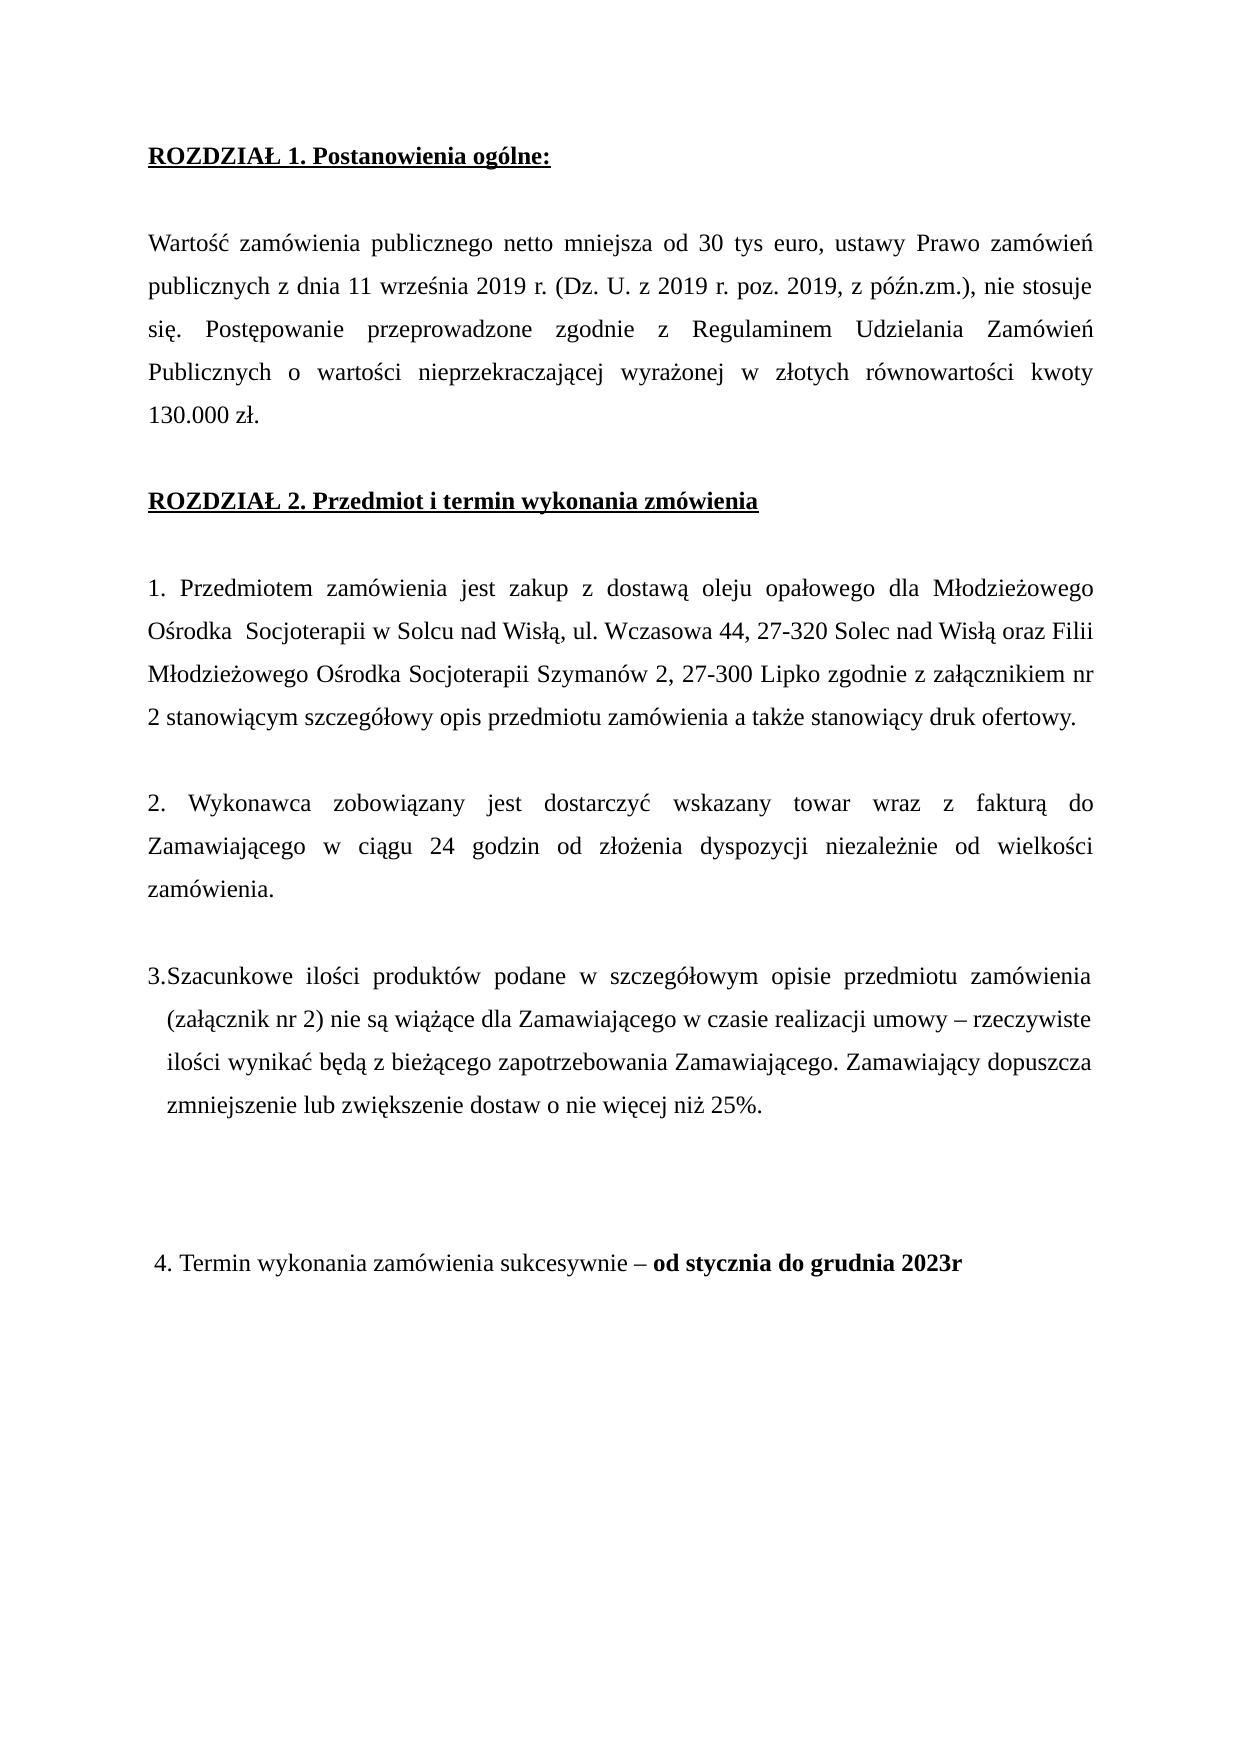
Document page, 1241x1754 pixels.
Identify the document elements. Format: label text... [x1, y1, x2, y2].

list Termin wykonania zamówienia sukcesywnie – od stycznia do grudnia 2023r [154, 1248, 1094, 1277]
text Wartość zamówienia publicznego netto mniejsza od 30 tys euro, ustawy Prawo zamówień publicznych z dnia 11 września 2019 r. (Dz. U. z 2019 r. poz. 2019, z późn.zm.), nie stosuje się. Postępowanie przeprowadzone zgodnie z Regulaminem Udzielania Zamówień Publicznych o wartości nieprzekraczającej wyrażonej w złotych równowartości kwoty 130.000 zł. [148, 228, 1094, 429]
text 1. Przedmiotem zamówienia jest zakup z dostawą oleju opałowego dla Młodzieżowego Ośrodka Socjoterapii w Solcu nad Wisłą, ul. Wczasowa 44, 27-320 Solec nad Wisłą oraz Filii Młodzieżowego Ośrodka Socjoterapii Szymanów 2, 27-300 Lipko zgodnie z załącznikiem nr 2 stanowiącym szczegółowy opis przedmiotu zamówienia a także stanowiący druk ofertowy. [147, 573, 1094, 731]
text 2. Wykonawca zobowiązany jest dostarczyć wskazany towar wraz z fakturą do Zamawiającego w ciągu 24 godzin od złożenia dyspozycji niezależnie od wielkości zamówienia. [147, 788, 1094, 903]
text ROZDZIAŁ 2. Przedmiot i termin wykonania zmówienia [148, 486, 1094, 515]
text ROZDZIAŁ 1. Postanowienia ogólne: [148, 141, 1094, 170]
list Szacunkowe ilości produktów podane w szczegółowym opisie przedmiotu zamówienia (załącznik nr 2) nie są wiążące dla Zamawiającego w czasie realizacji umowy – rzeczywiste ilości wynikać będą z bieżącego zapotrzebowania Zamawiającego. Zamawiający dopuszcza zmniejszenie lub zwiększenie dostaw o nie więcej niż 25%. [147, 961, 1092, 1119]
